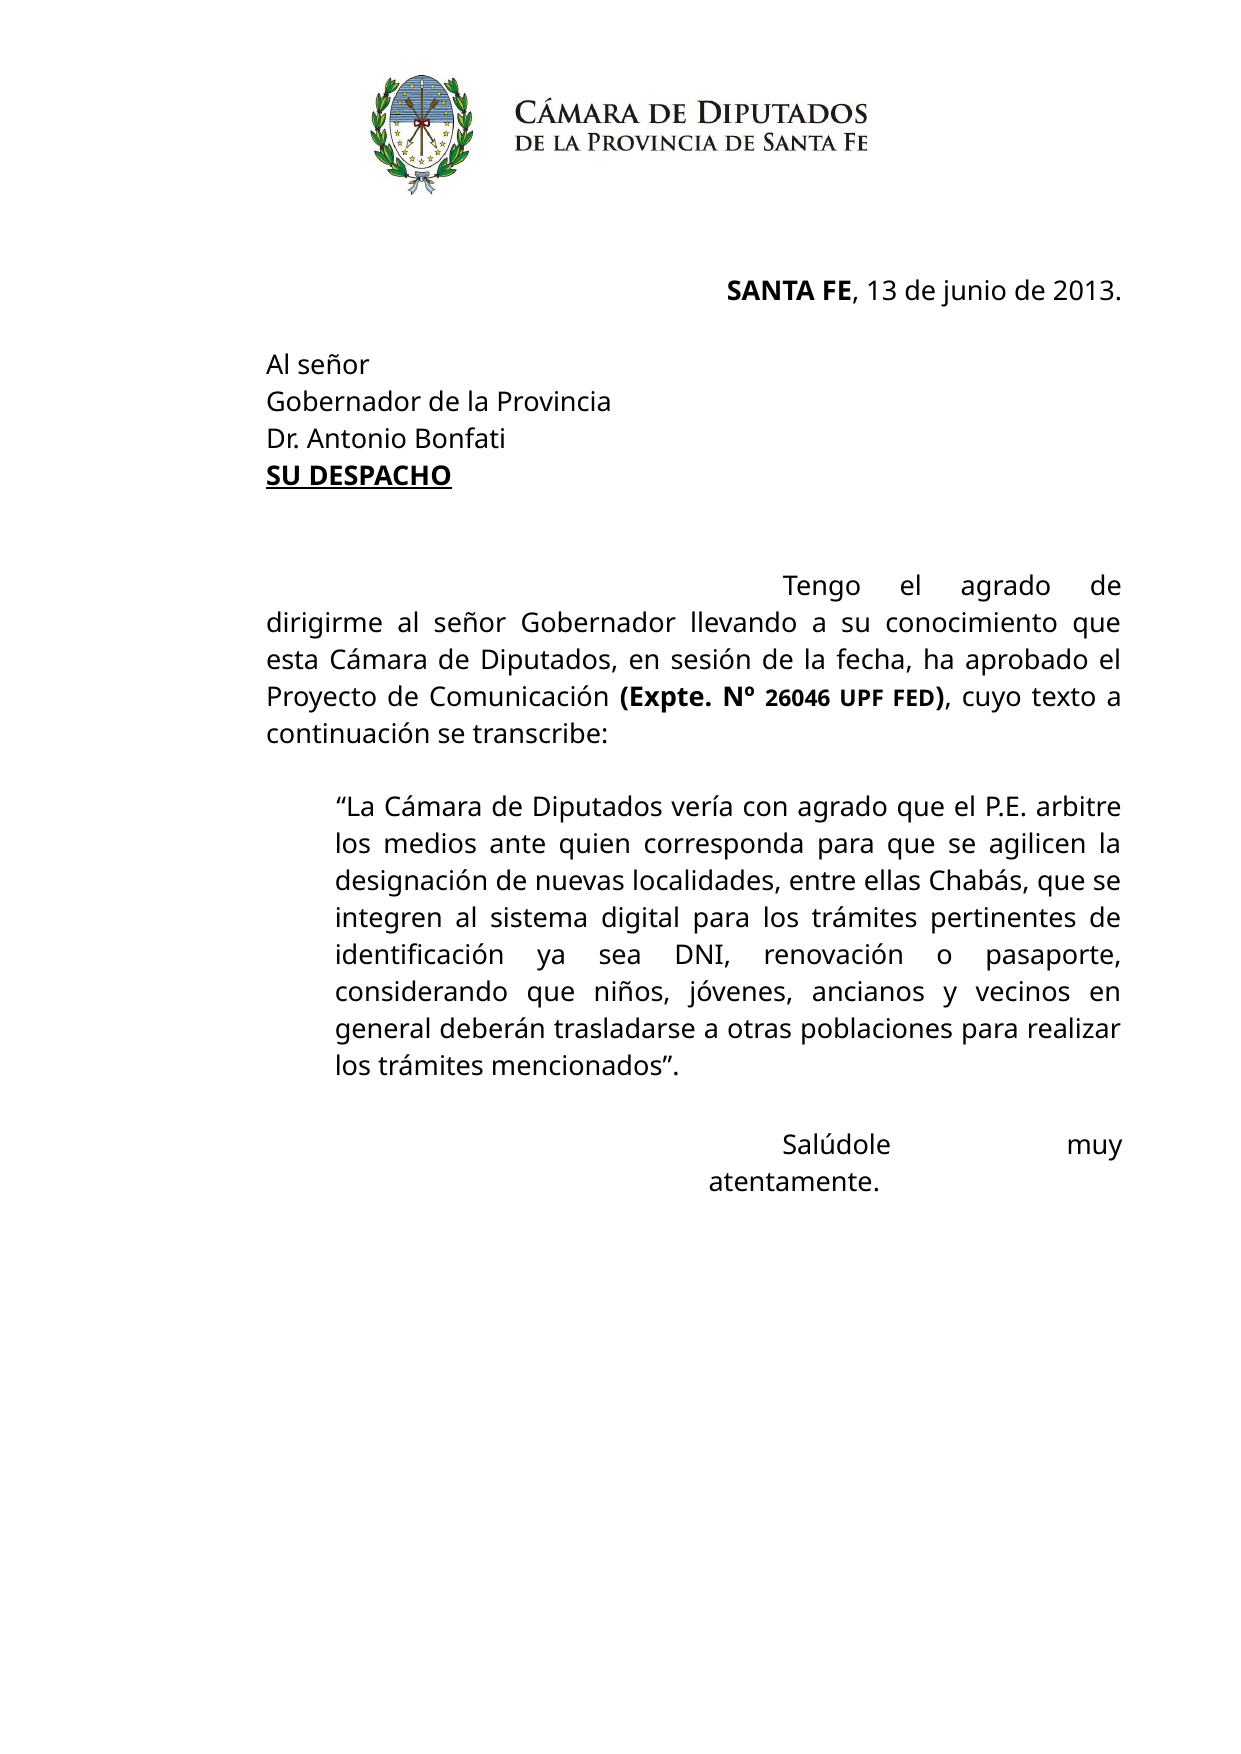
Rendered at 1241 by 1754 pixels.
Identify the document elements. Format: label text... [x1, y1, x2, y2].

text SANTA FE, 13 de junio de 2013. [266, 272, 1122, 308]
text Dr. Antonio Bonfati [266, 419, 1122, 456]
text SU DESPACHO [266, 456, 1122, 493]
text Salúdole muy atentamente. [708, 1126, 1122, 1199]
picture [370, 75, 868, 199]
text Al señor [266, 345, 1122, 382]
text Gobernador de la Provincia [266, 382, 1122, 419]
text “La Cámara de Diputados vería con agrado que el P.E. arbitre los medios ante quien corresponda para que se agilicen la designación de nuevas localidades, entre ellas Chabás, que se integren al sistema digital para los trámites pertinentes de identificación ya sea DNI, renovación o pasaporte, considerando que niños, jóvenes, ancianos y vecinos en general deberán trasladarse a otras poblaciones para realizar los trámites mencionados”. [334, 788, 1122, 1083]
text Tengo el agrado de dirigirme al señor Gobernador llevando a su conocimiento que esta Cámara de Diputados, en sesión de la fecha, ha aprobado el Proyecto de Comunicación (Expte. Nº 26046 UPF FED), cuyo texto a continuación se transcribe: [266, 567, 1122, 751]
